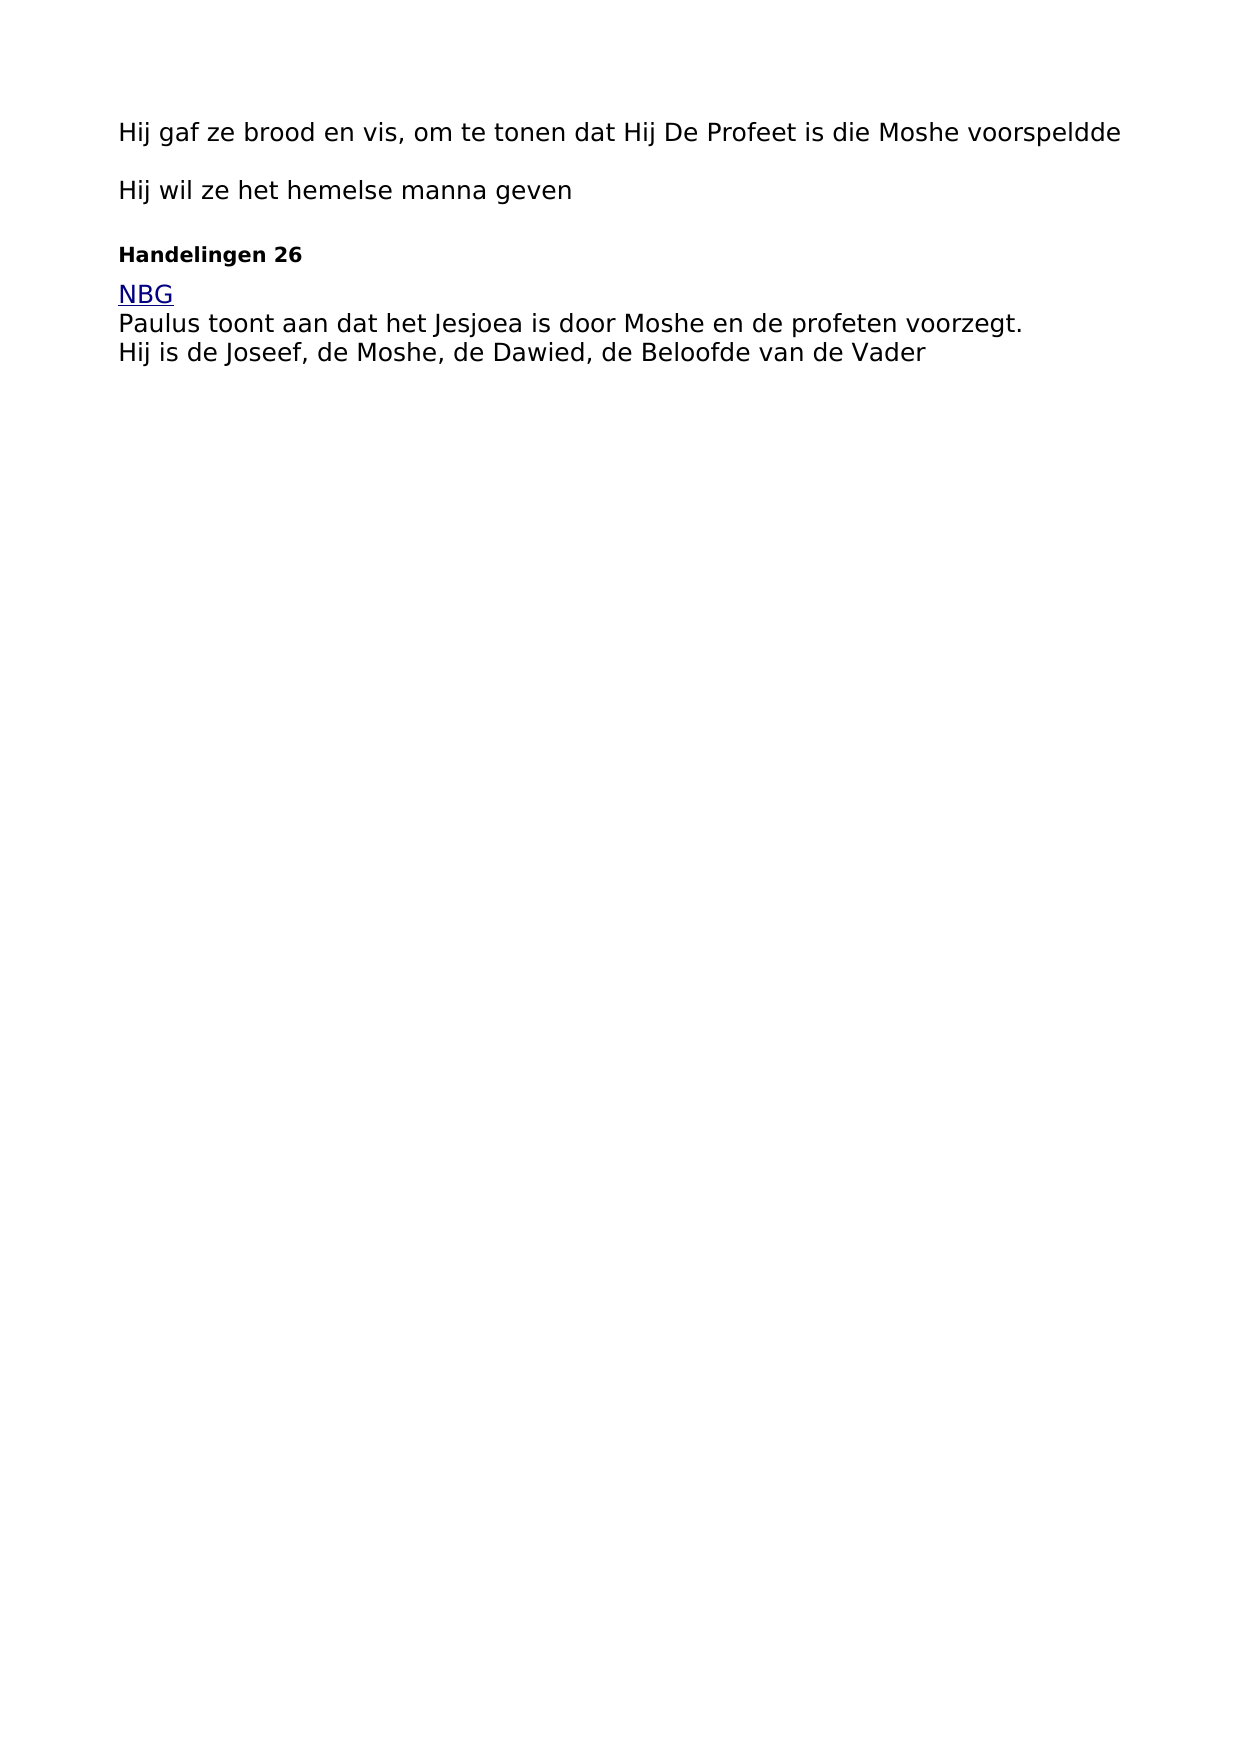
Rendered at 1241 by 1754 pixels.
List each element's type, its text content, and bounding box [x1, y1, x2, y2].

text NBG Paulus toont aan dat het Jesjoea is door Moshe en de profeten voorzegt. Hij is de Joseef, de Moshe, de Dawied, de Beloofde van de Vader [118, 280, 1122, 367]
subtitle Handelingen 26 [118, 243, 1122, 267]
text Hij gaf ze brood en vis, om te tonen dat Hij De Profeet is die Moshe voorspeldde Hij wil ze het hemelse manna geven [118, 118, 1122, 206]
